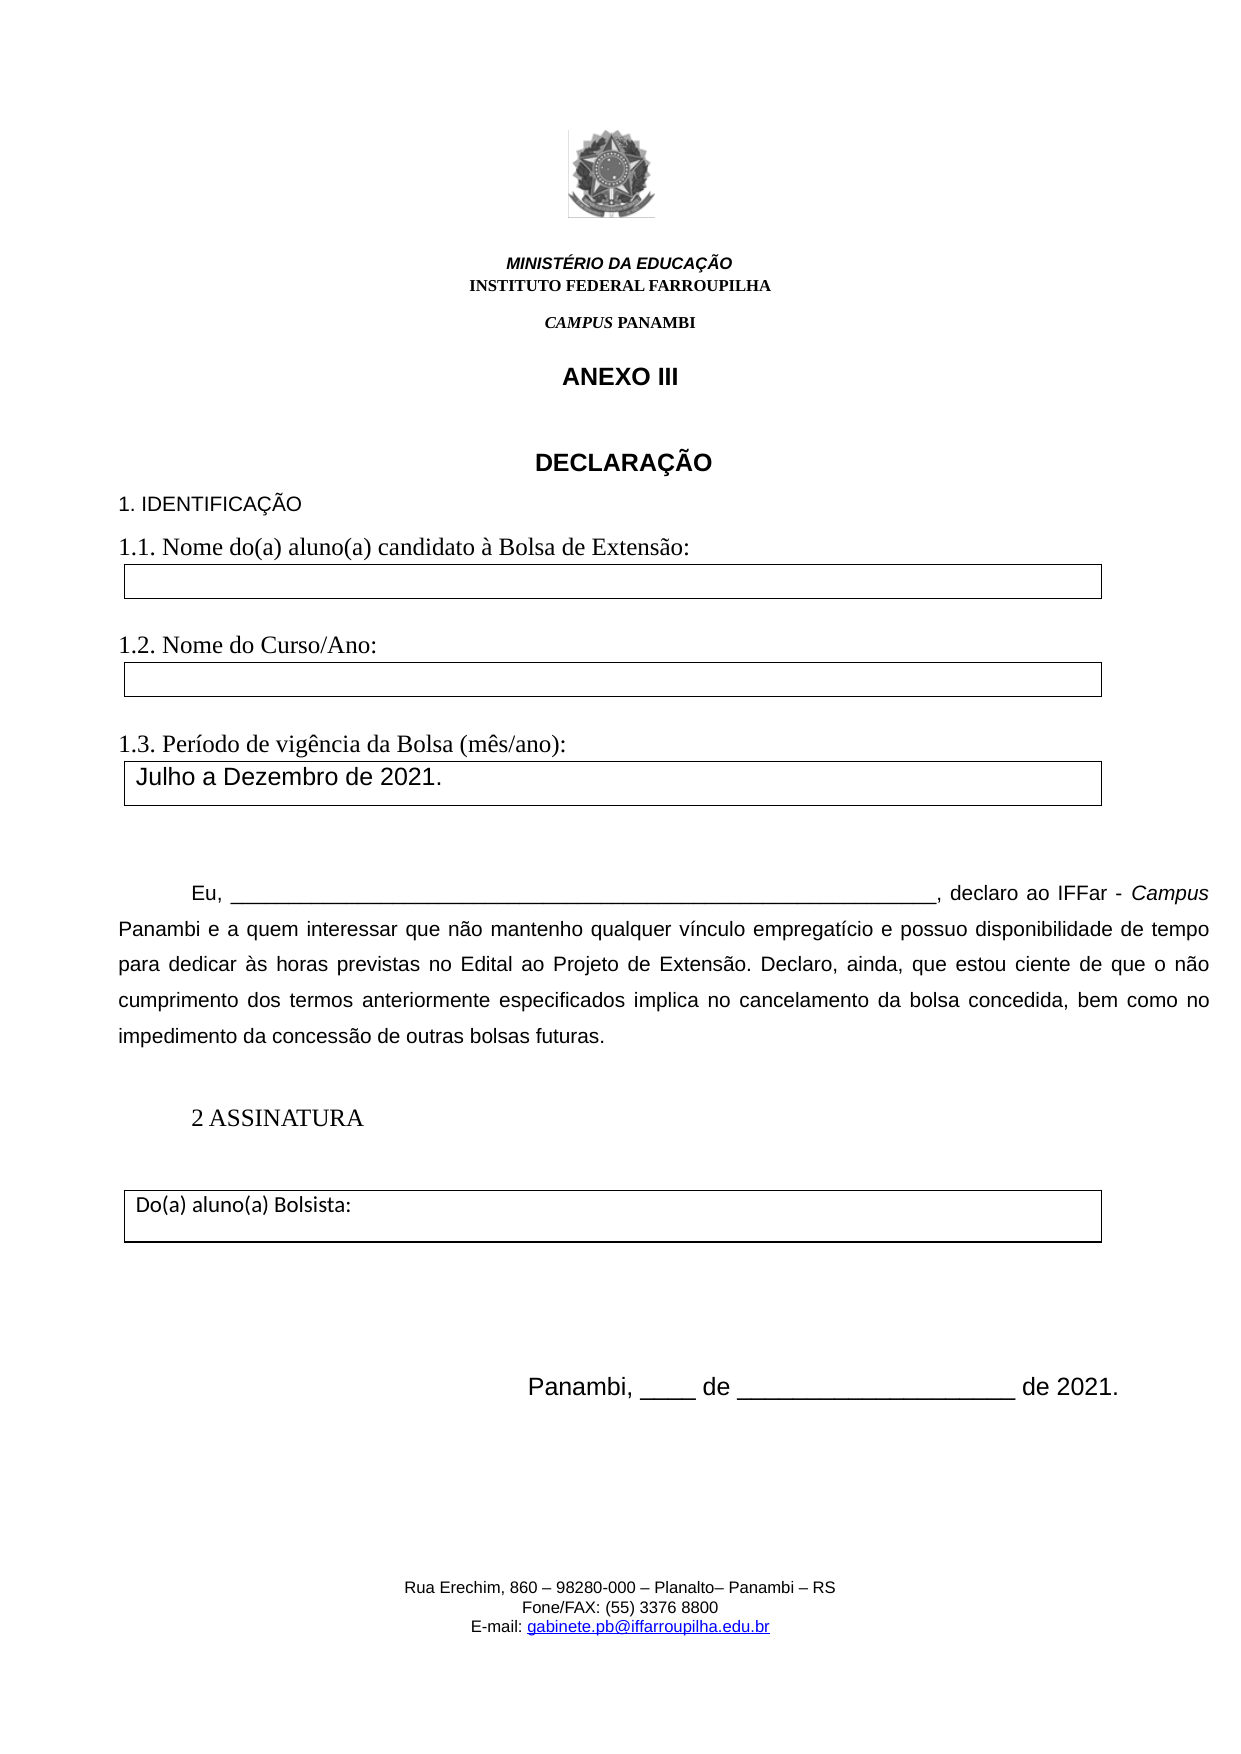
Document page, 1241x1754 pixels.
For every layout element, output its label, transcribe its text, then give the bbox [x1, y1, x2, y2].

text Eu, _____________________________________________________________, declaro ao IFFar - Campus Panambi e a quem interessar que não mantenho qualquer vínculo empregatício e possuo disponibilidade de tempo para dedicar às horas previstas no Edital ao Projeto de Extensão. Declaro, ainda, que estou ciente de que o não cumprimento dos termos anteriormente especificados implica no cancelamento da bolsa concedida, bem como no impedimento da concessão de outras bolsas futuras. [118, 880, 1211, 1048]
text 1.3. Período de vigência da Bolsa (mês/ano): [118, 729, 1120, 758]
table_header Do(a) aluno(a) Bolsista: [125, 1191, 1101, 1241]
text 1.2. Nome do Curso/Ano: [118, 630, 1120, 659]
text ANEXO III [118, 362, 1122, 391]
text 2 ASSINATURA [118, 1103, 1211, 1132]
text 1. IDENTIFICAÇÃO [118, 491, 1120, 515]
table_header [125, 565, 1101, 598]
text DECLARAÇÃO [118, 448, 1122, 477]
table_header Julho a Dezembro de 2021. [125, 762, 1101, 804]
table_header [125, 663, 1101, 696]
text Panambi, ____ de ____________________ de 2021. [118, 1372, 1120, 1401]
picture [567, 130, 655, 219]
text 1.1. Nome do(a) aluno(a) candidato à Bolsa de Extensão: [118, 532, 1120, 561]
